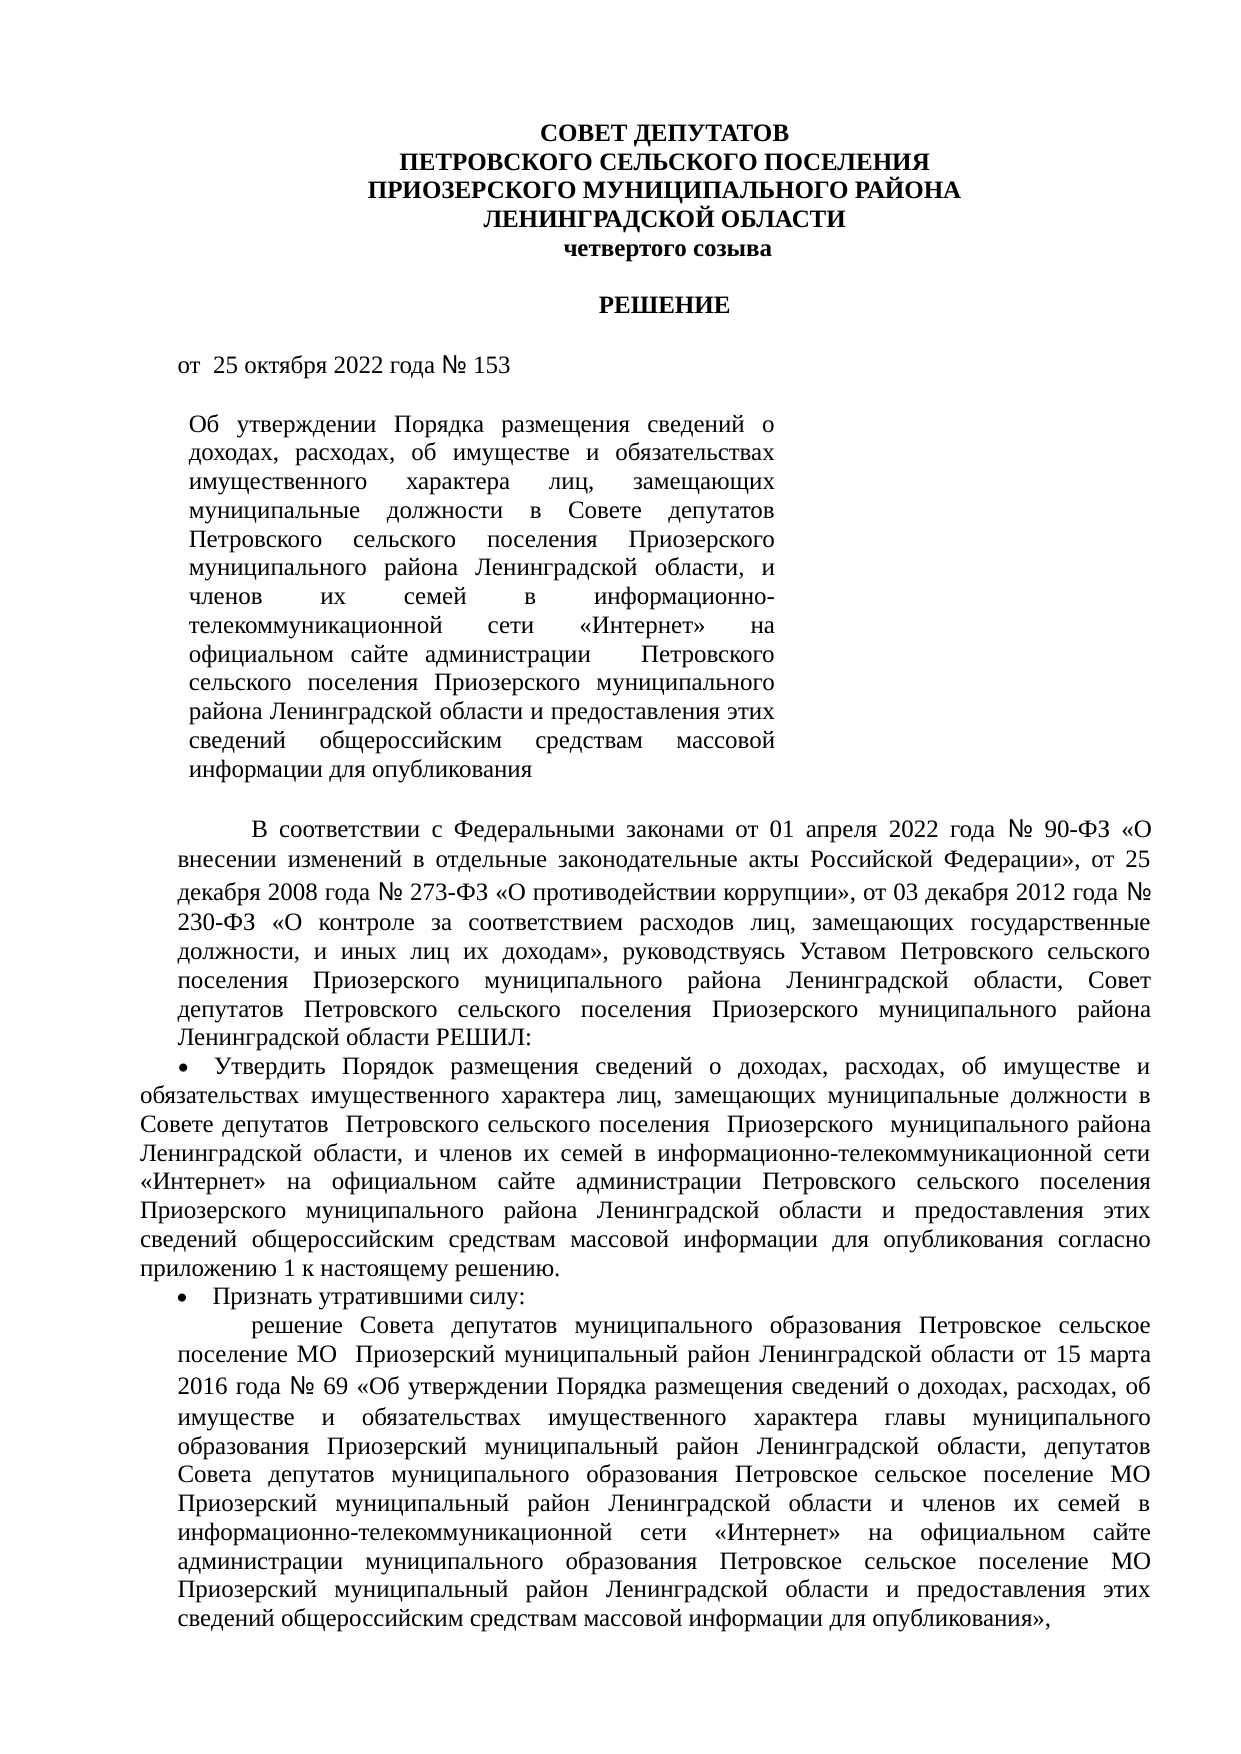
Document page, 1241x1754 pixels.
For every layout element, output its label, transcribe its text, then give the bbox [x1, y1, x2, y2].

table_header Об утверждении Порядка размещения сведений о доходах, расходах, об имуществе и обязательствах имущественного характера лиц, замещающих муниципальные должности в Совете депутатов Петровского сельского поселения Приозерского муниципального района Ленинградской области, и членов их семей в информационно-телекоммуникационной сети «Интернет» на официальном сайте администрации Петровского сельского поселения Приозерского муниципального района Ленинградской области и предоставления этих сведений общероссийским средствам массовой информации для опубликования [177, 409, 786, 782]
text от 25 октября 2022 года № 153 [177, 347, 1152, 381]
list Утвердить Порядок размещения сведений о доходах, расходах, об имуществе и обязательствах имущественного характера лиц, замещающих муниципальные должности в Совете депутатов Петровского сельского поселения Приозерского муниципального района Ленинградской области, и членов их семей в информационно-телекоммуникационной сети «Интернет» на официальном сайте администрации Петровского сельского поселения Приозерского муниципального района Ленинградской области и предоставления этих сведений общероссийским средствам массовой информации для опубликования согласно приложению 1 к настоящему решению. [140, 1051, 1152, 1281]
text решение Совета депутатов муниципального образования Петровское сельское поселение МО Приозерский муниципальный район Ленинградской области от 15 марта 2016 года № 69 «Об утверждении Порядка размещения сведений о доходах, расходах, об имуществе и обязательствах имущественного характера главы муниципального образования Приозерский муниципальный район Ленинградской области, депутатов Совета депутатов муниципального образования Петровское сельское поселение МО Приозерский муниципальный район Ленинградской области и членов их семей в информационно-телекоммуникационной сети «Интернет» на официальном сайте администрации муниципального образования Петровское сельское поселение МО Приозерский муниципальный район Ленинградской области и предоставления этих сведений общероссийским средствам массовой информации для опубликования», [177, 1311, 1152, 1632]
text СОВЕТ ДЕПУТАТОВ [177, 118, 1152, 147]
text РЕШЕНИЕ [177, 290, 1152, 319]
text ПЕТРОВСКОГО СЕЛЬСКОГО ПОСЕЛЕНИЯ [177, 147, 1152, 176]
list Признать утратившими силу: [65, 1281, 1152, 1311]
text В соответствии с Федеральными законами от 01 апреля 2022 года № 90-ФЗ «О внесении изменений в отдельные законодательные акты Российской Федерации», от 25 декабря 2008 года № 273-ФЗ «О противодействии коррупции», от 03 декабря 2012 года № 230-ФЗ «О контроле за соответствием расходов лиц, замещающих государственные должности, и иных лиц их доходам», руководствуясь Уставом Петровского сельского поселения Приозерского муниципального района Ленинградской области, Совет депутатов Петровского сельского поселения Приозерского муниципального района Ленинградской области РЕШИЛ: [177, 811, 1152, 1051]
text четвертого созыва [177, 233, 1152, 262]
text ПРИОЗЕРСКОГО МУНИЦИПАЛЬНОГО РАЙОНА ЛЕНИНГРАДСКОЙ ОБЛАСТИ [177, 176, 1152, 233]
